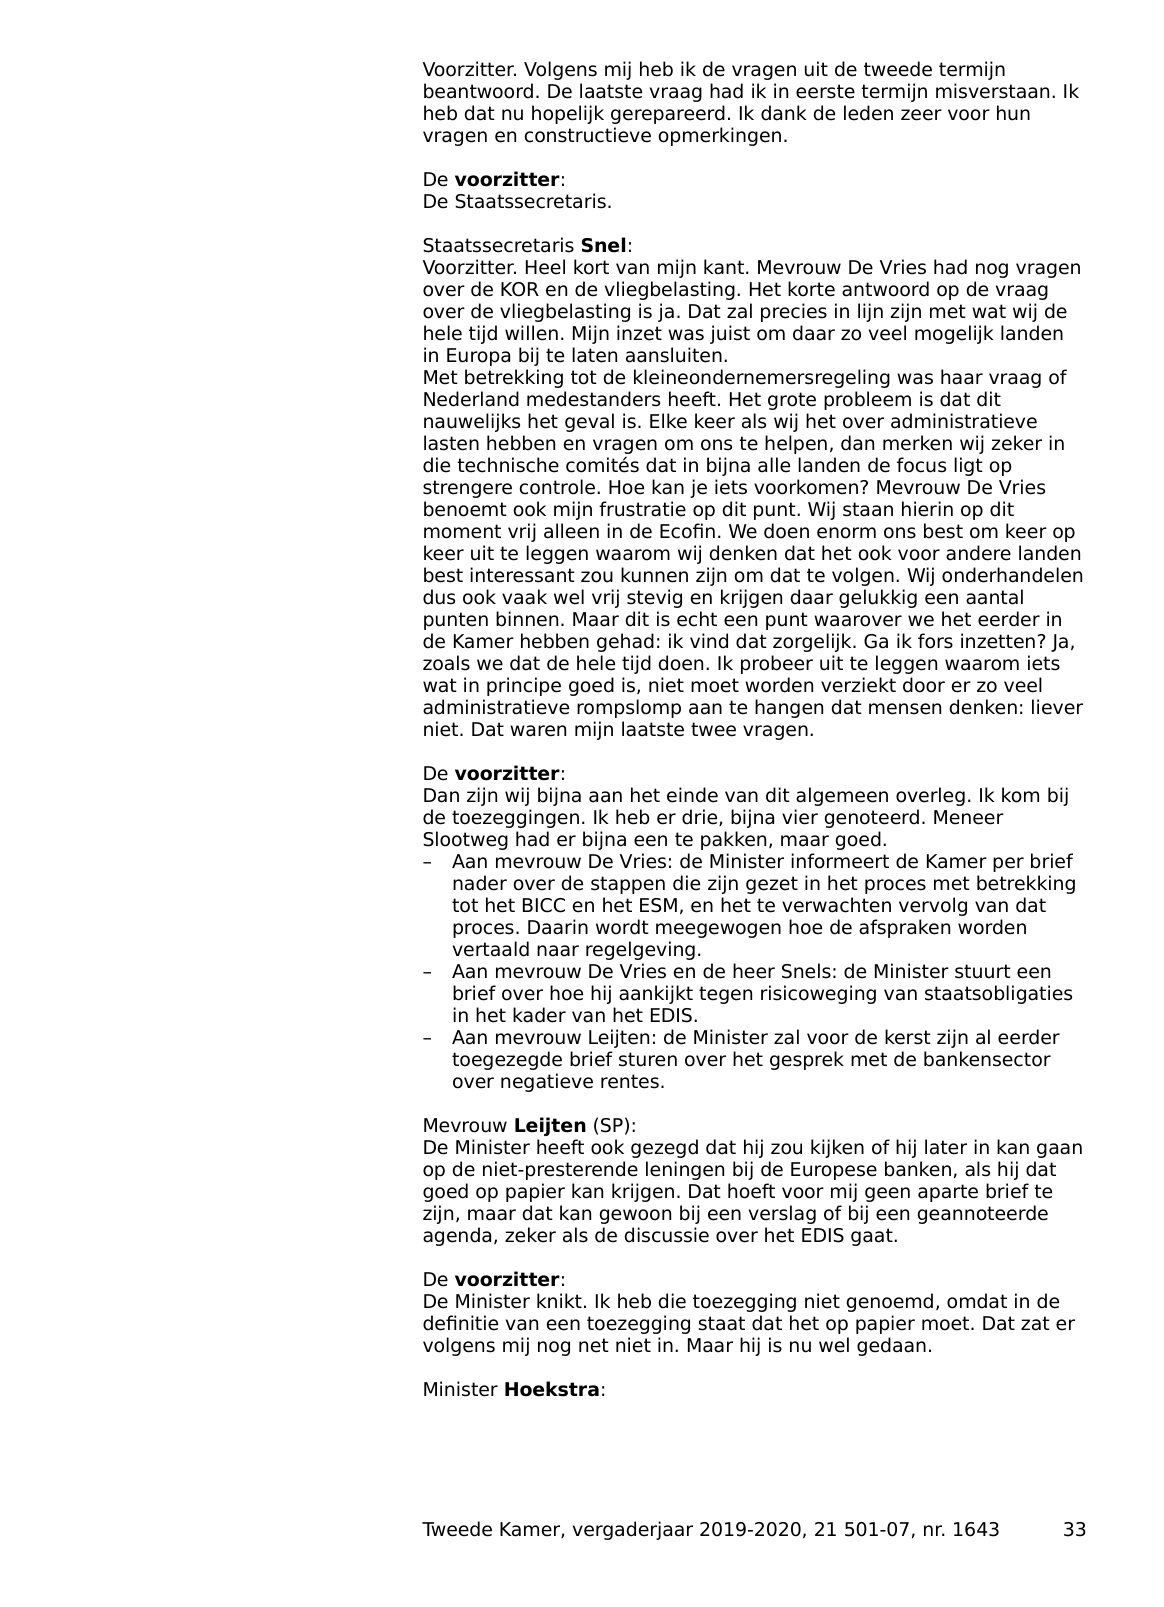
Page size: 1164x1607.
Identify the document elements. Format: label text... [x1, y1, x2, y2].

text Mevrouw Leijten (SP): [422, 1115, 1087, 1137]
text De voorzitter: [422, 763, 1087, 785]
text De voorzitter: [422, 1269, 1087, 1291]
text Dan zijn wij bijna aan het einde van dit algemeen overleg. Ik kom bij de toezeggingen. Ik heb er drie, bijna vier genoteerd. Meneer Slootweg had er bijna een te pakken, maar goed. [422, 785, 1087, 851]
text De Minister heeft ook gezegd dat hij zou kijken of hij later in kan gaan op de niet-presterende leningen bij de Europese banken, als hij dat goed op papier kan krijgen. Dat hoeft voor mij geen aparte brief te zijn, maar dat kan gewoon bij een verslag of bij een geannoteerde agenda, zeker als de discussie over het EDIS gaat. [422, 1137, 1087, 1247]
text Minister Hoekstra: [422, 1379, 1087, 1401]
text – Aan mevrouw De Vries: de Minister informeert de Kamer per brief nader over de stappen die zijn gezet in het proces met betrekking tot het BICC en het ESM, en het te verwachten vervolg van dat proces. Daarin wordt meegewogen hoe de afspraken worden vertaald naar regelgeving. [422, 851, 1087, 961]
text De Staatssecretaris. [422, 191, 1087, 213]
text De Minister knikt. Ik heb die toezegging niet genoemd, omdat in de definitie van een toezegging staat dat het op papier moet. Dat zat er volgens mij nog net niet in. Maar hij is nu wel gedaan. [422, 1291, 1087, 1357]
text Voorzitter. Volgens mij heb ik de vragen uit de tweede termijn beantwoord. De laatste vraag had ik in eerste termijn misverstaan. Ik heb dat nu hopelijk gerepareerd. Ik dank de leden zeer voor hun vragen en constructieve opmerkingen. [422, 59, 1087, 147]
text Met betrekking tot de kleineondernemersregeling was haar vraag of Nederland medestanders heeft. Het grote probleem is dat dit nauwelijks het geval is. Elke keer als wij het over administratieve lasten hebben en vragen om ons te helpen, dan merken wij zeker in die technische comités dat in bijna alle landen de focus ligt op strengere controle. Hoe kan je iets voorkomen? Mevrouw De Vries benoemt ook mijn frustratie op dit punt. Wij staan hierin op dit moment vrij alleen in de Ecofin. We doen enorm ons best om keer op keer uit te leggen waarom wij denken dat het ook voor andere landen best interessant zou kunnen zijn om dat te volgen. Wij onderhandelen dus ook vaak wel vrij stevig en krijgen daar gelukkig een aantal punten binnen. Maar dit is echt een punt waarover we het eerder in de Kamer hebben gehad: ik vind dat zorgelijk. Ga ik fors inzetten? Ja, zoals we dat de hele tijd doen. Ik probeer uit te leggen waarom iets wat in principe goed is, niet moet worden verziekt door er zo veel administratieve rompslomp aan te hangen dat mensen denken: liever niet. Dat waren mijn laatste twee vragen. [422, 367, 1087, 741]
text De voorzitter: [422, 169, 1087, 191]
text Voorzitter. Heel kort van mijn kant. Mevrouw De Vries had nog vragen over de KOR en de vliegbelasting. Het korte antwoord op de vraag over de vliegbelasting is ja. Dat zal precies in lijn zijn met wat wij de hele tijd willen. Mijn inzet was juist om daar zo veel mogelijk landen in Europa bij te laten aansluiten. [422, 257, 1087, 367]
text – Aan mevrouw Leijten: de Minister zal voor de kerst zijn al eerder toegezegde brief sturen over het gesprek met de bankensector over negatieve rentes. [422, 1027, 1087, 1093]
text – Aan mevrouw De Vries en de heer Snels: de Minister stuurt een brief over hoe hij aankijkt tegen risicoweging van staatsobligaties in het kader van het EDIS. [422, 961, 1087, 1027]
text Staatssecretaris Snel: [422, 235, 1087, 257]
